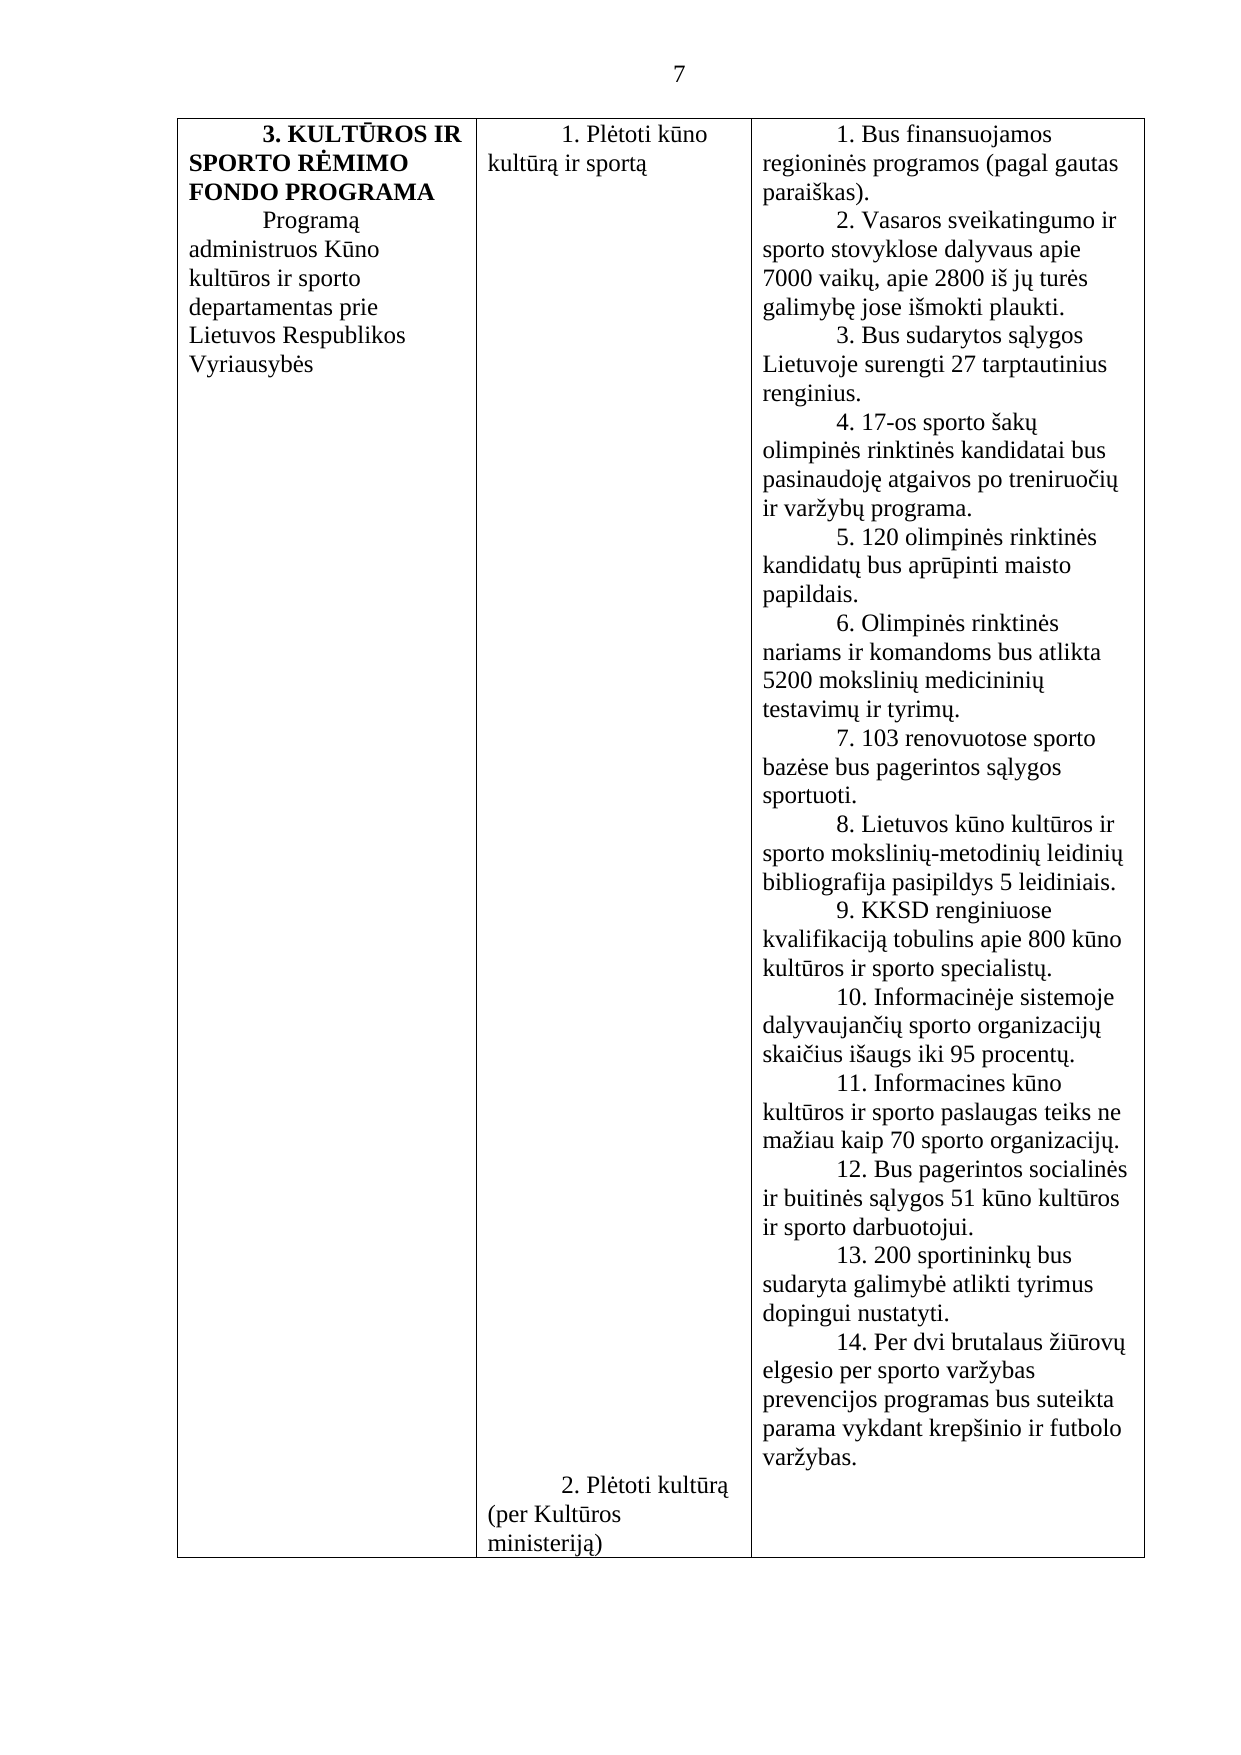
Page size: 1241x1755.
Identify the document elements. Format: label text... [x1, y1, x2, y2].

table_cell 1. Plėtoti kūno kultūrą ir sportą [477, 119, 751, 982]
table_cell 2. Plėtoti kultūrą (per Kultūros ministeriją) [477, 1470, 751, 1557]
table_cell 10. Informacinėje sistemoje dalyvaujančių sporto organizacijų skaičius išaugs iki 95 procentų. 11. Informacines kūno kultūros ir sporto paslaugas teiks ne mažiau kaip 70 sporto organizacijų. 12. Bus pagerintos socialinės ir buitinės sąlygos 51 kūno kultūros ir sporto darbuotojui. 13. 200 sportininkų bus sudaryta galimybė atlikti tyrimus dopingui nustatyti. 14. Per dvi brutalaus žiūrovų elgesio per sporto varžybas prevencijos programas bus suteikta parama vykdant krepšinio ir futbolo varžybas. [752, 982, 1144, 1470]
table_cell [477, 982, 751, 1470]
table_cell 1. Bus finansuojamos regioninės programos (pagal gautas paraiškas). 2. Vasaros sveikatingumo ir sporto stovyklose dalyvaus apie 7000 vaikų, apie 2800 iš jų turės galimybę jose išmokti plaukti. 3. Bus sudarytos sąlygos Lietuvoje surengti 27 tarptautinius renginius. 4. 17-os sporto šakų olimpinės rinktinės kandidatai bus pasinaudoję atgaivos po treniruočių ir varžybų programa. 5. 120 olimpinės rinktinės kandidatų bus aprūpinti maisto papildais. 6. Olimpinės rinktinės nariams ir komandoms bus atlikta 5200 mokslinių medicininių testavimų ir tyrimų. 7. 103 renovuotose sporto bazėse bus pagerintos sąlygos sportuoti. 8. Lietuvos kūno kultūros ir sporto mokslinių-metodinių leidinių bibliografija pasipildys 5 leidiniais. 9. KKSD renginiuose kvalifikaciją tobulins apie 800 kūno kultūros ir sporto specialistų. [752, 119, 1144, 982]
table_cell 3. KULTŪROS IR SPORTO RĖMIMO FONDO PROGRAMA Programą administruos Kūno kultūros ir sporto departamentas prie Lietuvos Respublikos Vyriausybės [178, 119, 476, 982]
table_cell [178, 1470, 476, 1557]
table_cell [178, 982, 476, 1470]
table_cell [752, 1470, 1144, 1557]
